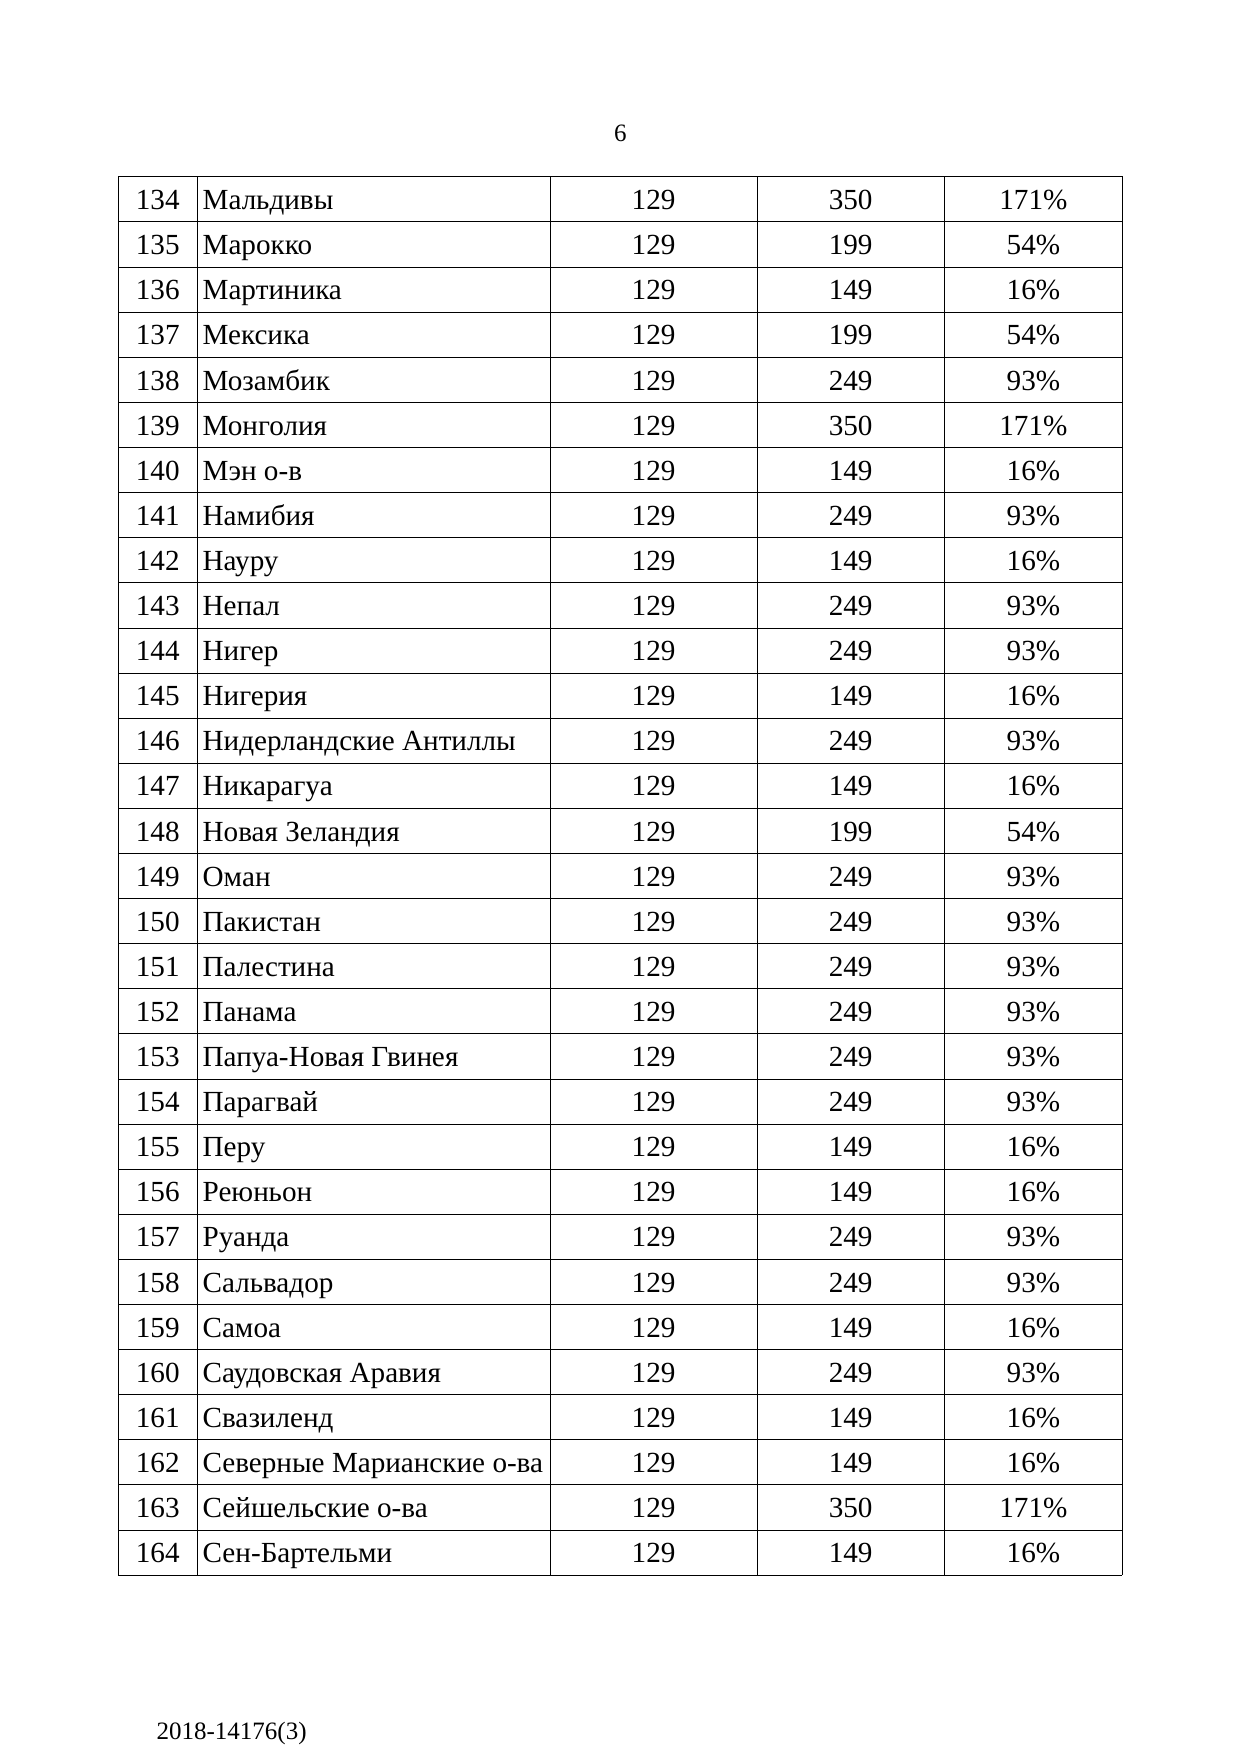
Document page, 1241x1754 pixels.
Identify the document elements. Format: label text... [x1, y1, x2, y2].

table_cell 162 [119, 1440, 197, 1484]
table_cell Сейшельские о-ва [198, 1485, 550, 1529]
table_cell Непал [198, 583, 550, 627]
table_cell 148 [119, 809, 197, 853]
table_cell 16% [945, 1170, 1122, 1214]
table_cell 199 [758, 313, 944, 357]
table_cell 93% [945, 944, 1122, 988]
table_cell 149 [758, 1305, 944, 1349]
table_cell 129 [551, 1170, 757, 1214]
table_cell 93% [945, 583, 1122, 627]
table_cell 136 [119, 268, 197, 312]
table_cell 129 [551, 944, 757, 988]
table_cell 129 [551, 629, 757, 672]
table_cell 142 [119, 538, 197, 582]
table_cell 138 [119, 358, 197, 402]
table_cell Монголия [198, 403, 550, 447]
table_cell 249 [758, 944, 944, 988]
table_cell 93% [945, 358, 1122, 402]
table_cell 171% [945, 177, 1122, 221]
table_cell 199 [758, 809, 944, 853]
table_cell 129 [551, 1215, 757, 1259]
table_cell Сальвадор [198, 1260, 550, 1304]
table_cell Намибия [198, 493, 550, 537]
table_cell 141 [119, 493, 197, 537]
table_cell 139 [119, 403, 197, 447]
table_cell 135 [119, 222, 197, 267]
table_cell 149 [758, 1395, 944, 1439]
table_cell 153 [119, 1034, 197, 1078]
table_cell 249 [758, 583, 944, 627]
table_cell 54% [945, 313, 1122, 357]
table_cell Мэн о-в [198, 448, 550, 492]
table_cell 93% [945, 1260, 1122, 1304]
table_cell 249 [758, 493, 944, 537]
table_cell 151 [119, 944, 197, 988]
table_cell 129 [551, 313, 757, 357]
table_cell 249 [758, 1260, 944, 1304]
table_cell 54% [945, 222, 1122, 267]
table_cell 199 [758, 222, 944, 267]
table_cell 16% [945, 1440, 1122, 1484]
table_cell 249 [758, 989, 944, 1033]
table_cell 157 [119, 1215, 197, 1259]
table_cell 171% [945, 1485, 1122, 1529]
table_cell Палестина [198, 944, 550, 988]
table_cell 164 [119, 1531, 197, 1574]
table_cell Мальдивы [198, 177, 550, 221]
table_cell 249 [758, 719, 944, 763]
table_cell 149 [758, 1125, 944, 1169]
table_cell 158 [119, 1260, 197, 1304]
table_cell 149 [758, 448, 944, 492]
table_cell Самоа [198, 1305, 550, 1349]
table_cell 129 [551, 1350, 757, 1394]
table_cell 249 [758, 1080, 944, 1123]
table_cell Науру [198, 538, 550, 582]
table_cell 147 [119, 764, 197, 808]
table_cell 249 [758, 1350, 944, 1394]
table_cell 129 [551, 1531, 757, 1574]
table_cell 129 [551, 899, 757, 943]
table_cell 129 [551, 1034, 757, 1078]
table_cell 129 [551, 1440, 757, 1484]
table_cell 16% [945, 538, 1122, 582]
table_cell 129 [551, 1080, 757, 1123]
table_cell 54% [945, 809, 1122, 853]
table_cell 159 [119, 1305, 197, 1349]
table_cell 129 [551, 1485, 757, 1529]
table_cell 145 [119, 674, 197, 718]
table_cell Сен-Бартельми [198, 1531, 550, 1574]
table_cell 249 [758, 899, 944, 943]
table_cell Руанда [198, 1215, 550, 1259]
table_cell 249 [758, 854, 944, 898]
table_cell 129 [551, 1305, 757, 1349]
table_cell Оман [198, 854, 550, 898]
table_cell 140 [119, 448, 197, 492]
table_cell 129 [551, 583, 757, 627]
table_cell 93% [945, 854, 1122, 898]
table_cell 16% [945, 268, 1122, 312]
table_cell 129 [551, 448, 757, 492]
table_cell 149 [758, 1440, 944, 1484]
table_cell 129 [551, 674, 757, 718]
table_cell 16% [945, 1531, 1122, 1574]
table_cell 16% [945, 764, 1122, 808]
table_cell 350 [758, 403, 944, 447]
table_cell 129 [551, 764, 757, 808]
table_cell 150 [119, 899, 197, 943]
table_cell 149 [758, 764, 944, 808]
table_cell 249 [758, 629, 944, 672]
table_cell 16% [945, 448, 1122, 492]
table_cell 134 [119, 177, 197, 221]
table_cell 249 [758, 358, 944, 402]
table_cell 16% [945, 674, 1122, 718]
table_cell 149 [758, 1531, 944, 1574]
table_cell Марокко [198, 222, 550, 267]
table_cell Нидерландские Антиллы [198, 719, 550, 763]
table_cell 149 [758, 1170, 944, 1214]
table_cell 350 [758, 177, 944, 221]
table_cell 129 [551, 1125, 757, 1169]
table_cell Мартиника [198, 268, 550, 312]
table_cell 93% [945, 493, 1122, 537]
table_cell 93% [945, 989, 1122, 1033]
table_cell 129 [551, 989, 757, 1033]
table_cell 93% [945, 1215, 1122, 1259]
table_cell 129 [551, 493, 757, 537]
table_cell Пакистан [198, 899, 550, 943]
table_cell 129 [551, 1260, 757, 1304]
table_cell 154 [119, 1080, 197, 1123]
table_cell 129 [551, 403, 757, 447]
table_cell Мозамбик [198, 358, 550, 402]
table_cell Панама [198, 989, 550, 1033]
table_cell 146 [119, 719, 197, 763]
table_cell Новая Зеландия [198, 809, 550, 853]
table_cell 249 [758, 1034, 944, 1078]
table_cell 129 [551, 809, 757, 853]
table_cell Северные Марианские о-ва [198, 1440, 550, 1484]
table_cell 155 [119, 1125, 197, 1169]
table_cell 137 [119, 313, 197, 357]
table_cell Саудовская Аравия [198, 1350, 550, 1394]
table_cell 129 [551, 854, 757, 898]
table_cell Никарагуа [198, 764, 550, 808]
table_cell Реюньон [198, 1170, 550, 1214]
table_cell 93% [945, 899, 1122, 943]
table_cell 16% [945, 1305, 1122, 1349]
table_cell Мексика [198, 313, 550, 357]
table_cell 149 [758, 674, 944, 718]
table_cell 161 [119, 1395, 197, 1439]
table_cell Свазиленд [198, 1395, 550, 1439]
table_cell 129 [551, 358, 757, 402]
table_cell 156 [119, 1170, 197, 1214]
table_cell 143 [119, 583, 197, 627]
table_cell Нигерия [198, 674, 550, 718]
table_cell 149 [758, 268, 944, 312]
table_cell 93% [945, 719, 1122, 763]
table_cell Перу [198, 1125, 550, 1169]
table_cell Папуа-Новая Гвинея [198, 1034, 550, 1078]
table_cell 129 [551, 222, 757, 267]
table_cell 129 [551, 719, 757, 763]
table_cell 149 [758, 538, 944, 582]
table_cell 93% [945, 629, 1122, 672]
table_cell 16% [945, 1395, 1122, 1439]
table_cell 16% [945, 1125, 1122, 1169]
table_cell 93% [945, 1350, 1122, 1394]
table_cell 171% [945, 403, 1122, 447]
table_cell 144 [119, 629, 197, 672]
table_cell 129 [551, 1395, 757, 1439]
table_cell 93% [945, 1034, 1122, 1078]
table_cell 129 [551, 268, 757, 312]
table_cell 152 [119, 989, 197, 1033]
table_cell 129 [551, 538, 757, 582]
table_cell 149 [119, 854, 197, 898]
table_cell Нигер [198, 629, 550, 672]
table_cell 249 [758, 1215, 944, 1259]
table_cell Парагвай [198, 1080, 550, 1123]
table_cell 160 [119, 1350, 197, 1394]
table_cell 129 [551, 177, 757, 221]
table_cell 93% [945, 1080, 1122, 1123]
table_cell 163 [119, 1485, 197, 1529]
table_cell 350 [758, 1485, 944, 1529]
